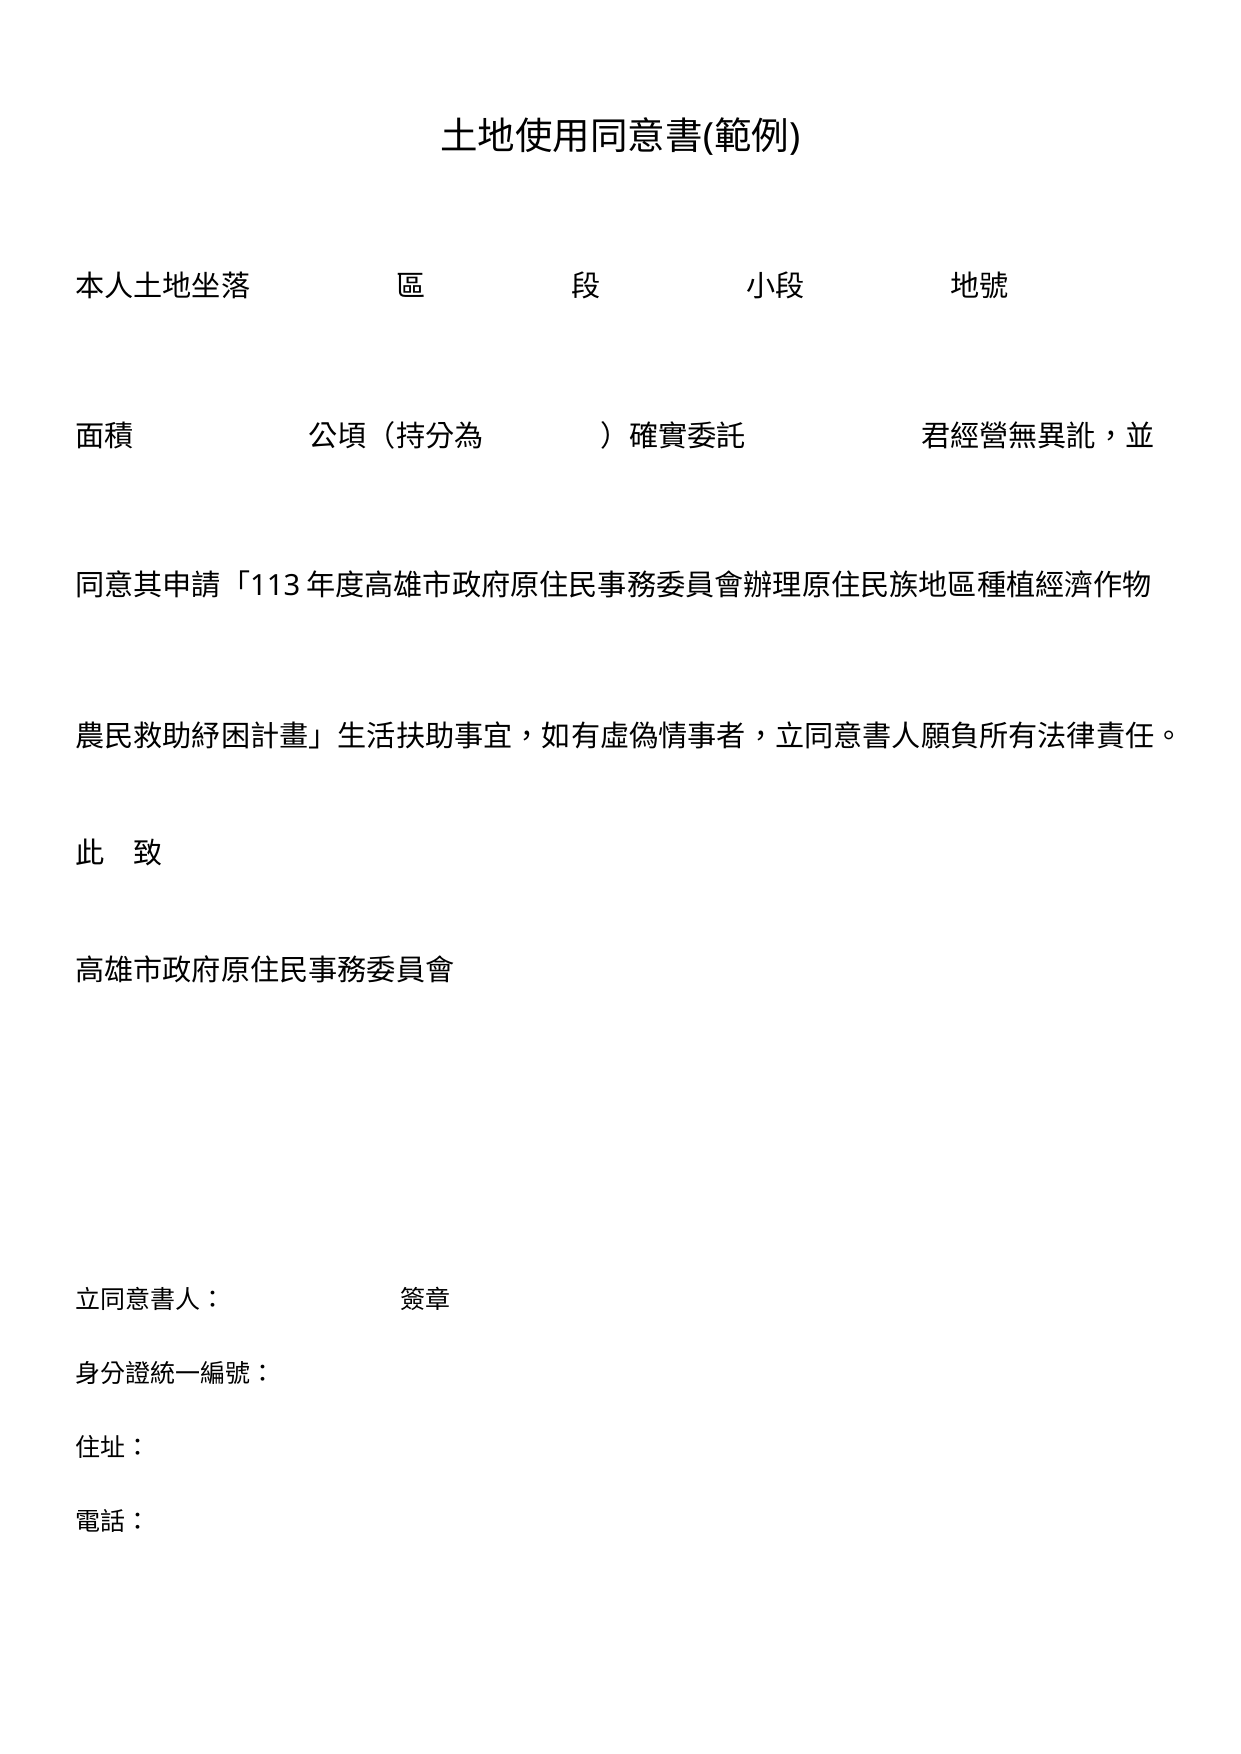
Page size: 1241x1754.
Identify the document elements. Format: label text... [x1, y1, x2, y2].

text 身分證統一編號： [75, 1347, 1165, 1384]
text 立同意書人： 簽章 [75, 1273, 1165, 1310]
text 土地使用同意書(範例) [75, 89, 1165, 164]
text 電話： [75, 1494, 1165, 1532]
text 住址： [75, 1420, 1165, 1458]
text 本人土地坐落 區 段 小段 地號 面積 公頃（持分為 ）確實委託 君經營無異訛，並同意其申請「113年度高雄市政府原住民事務委員會辦理原住民族地區種植經濟作物農民救助紓困計畫」生活扶助事宜，如有虛偽情事者，立同意書人願負所有法律責任。 [75, 239, 1165, 764]
text 此 致 [75, 807, 1165, 882]
text 高雄市政府原住民事務委員會 [75, 924, 1165, 999]
